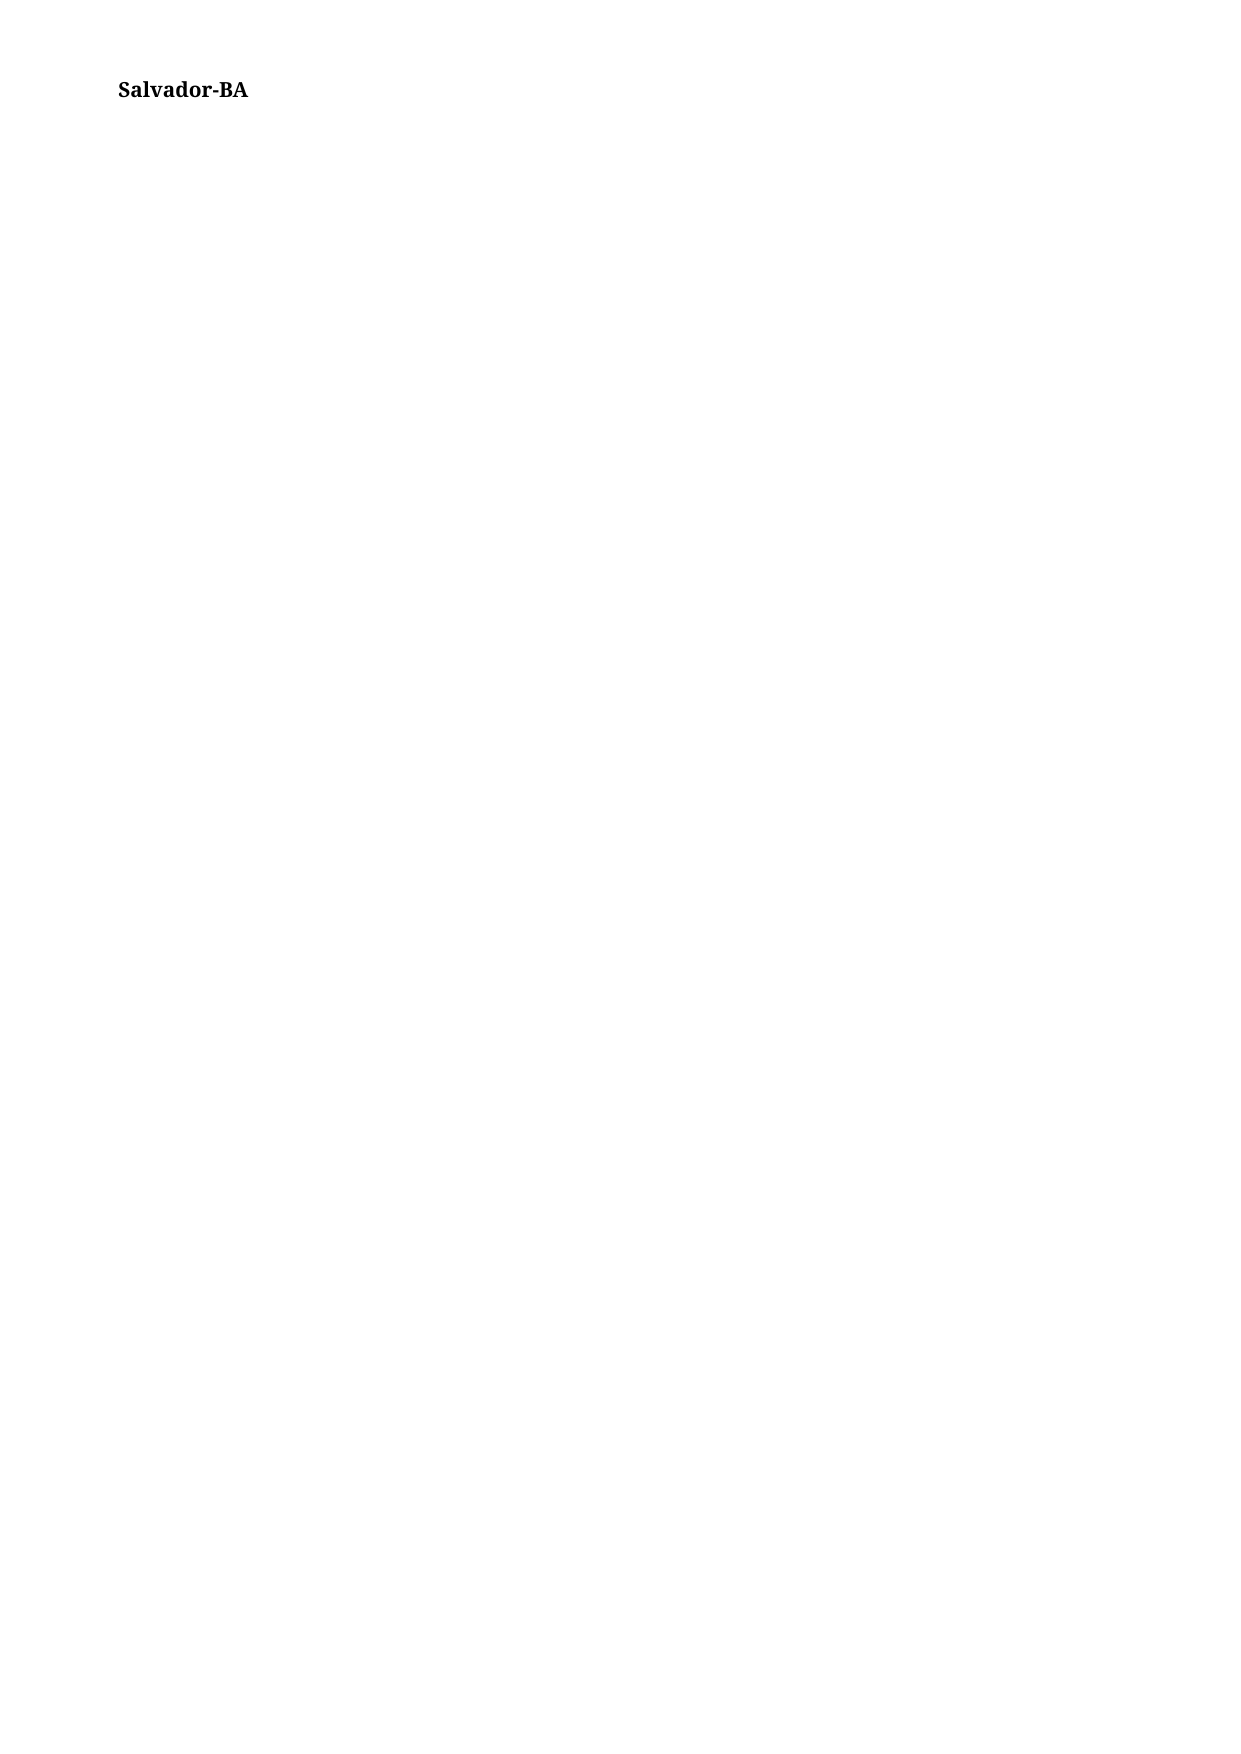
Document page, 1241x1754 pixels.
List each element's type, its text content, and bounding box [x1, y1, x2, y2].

text Salvador-BA [118, 74, 1122, 103]
